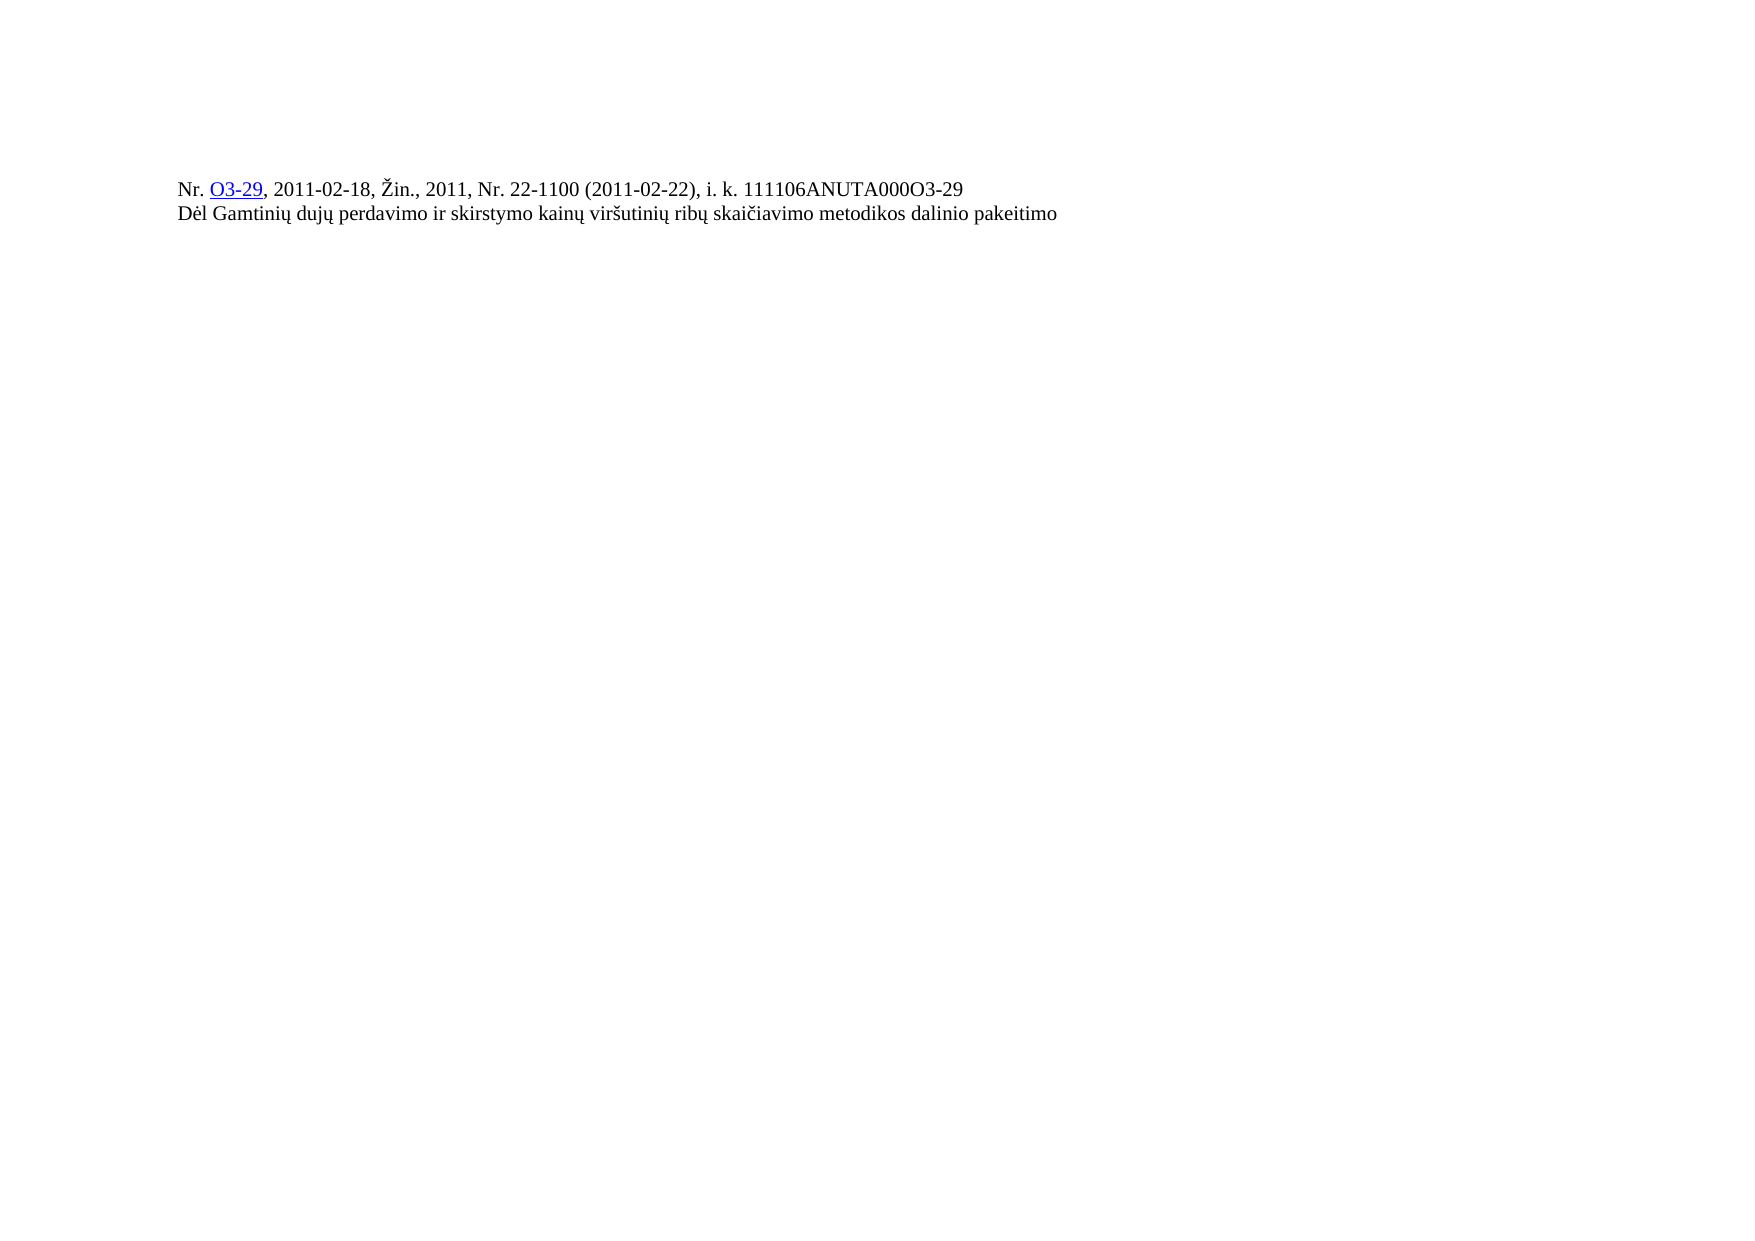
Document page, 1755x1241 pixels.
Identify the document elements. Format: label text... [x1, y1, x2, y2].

text Nr. O3-29, 2011-02-18, Žin., 2011, Nr. 22-1100 (2011-02-22), i. k. 111106ANUTA000O3-29 [177, 177, 1636, 201]
text Dėl Gamtinių dujų perdavimo ir skirstymo kainų viršutinių ribų skaičiavimo metodikos dalinio pakeitimo [177, 201, 1636, 225]
